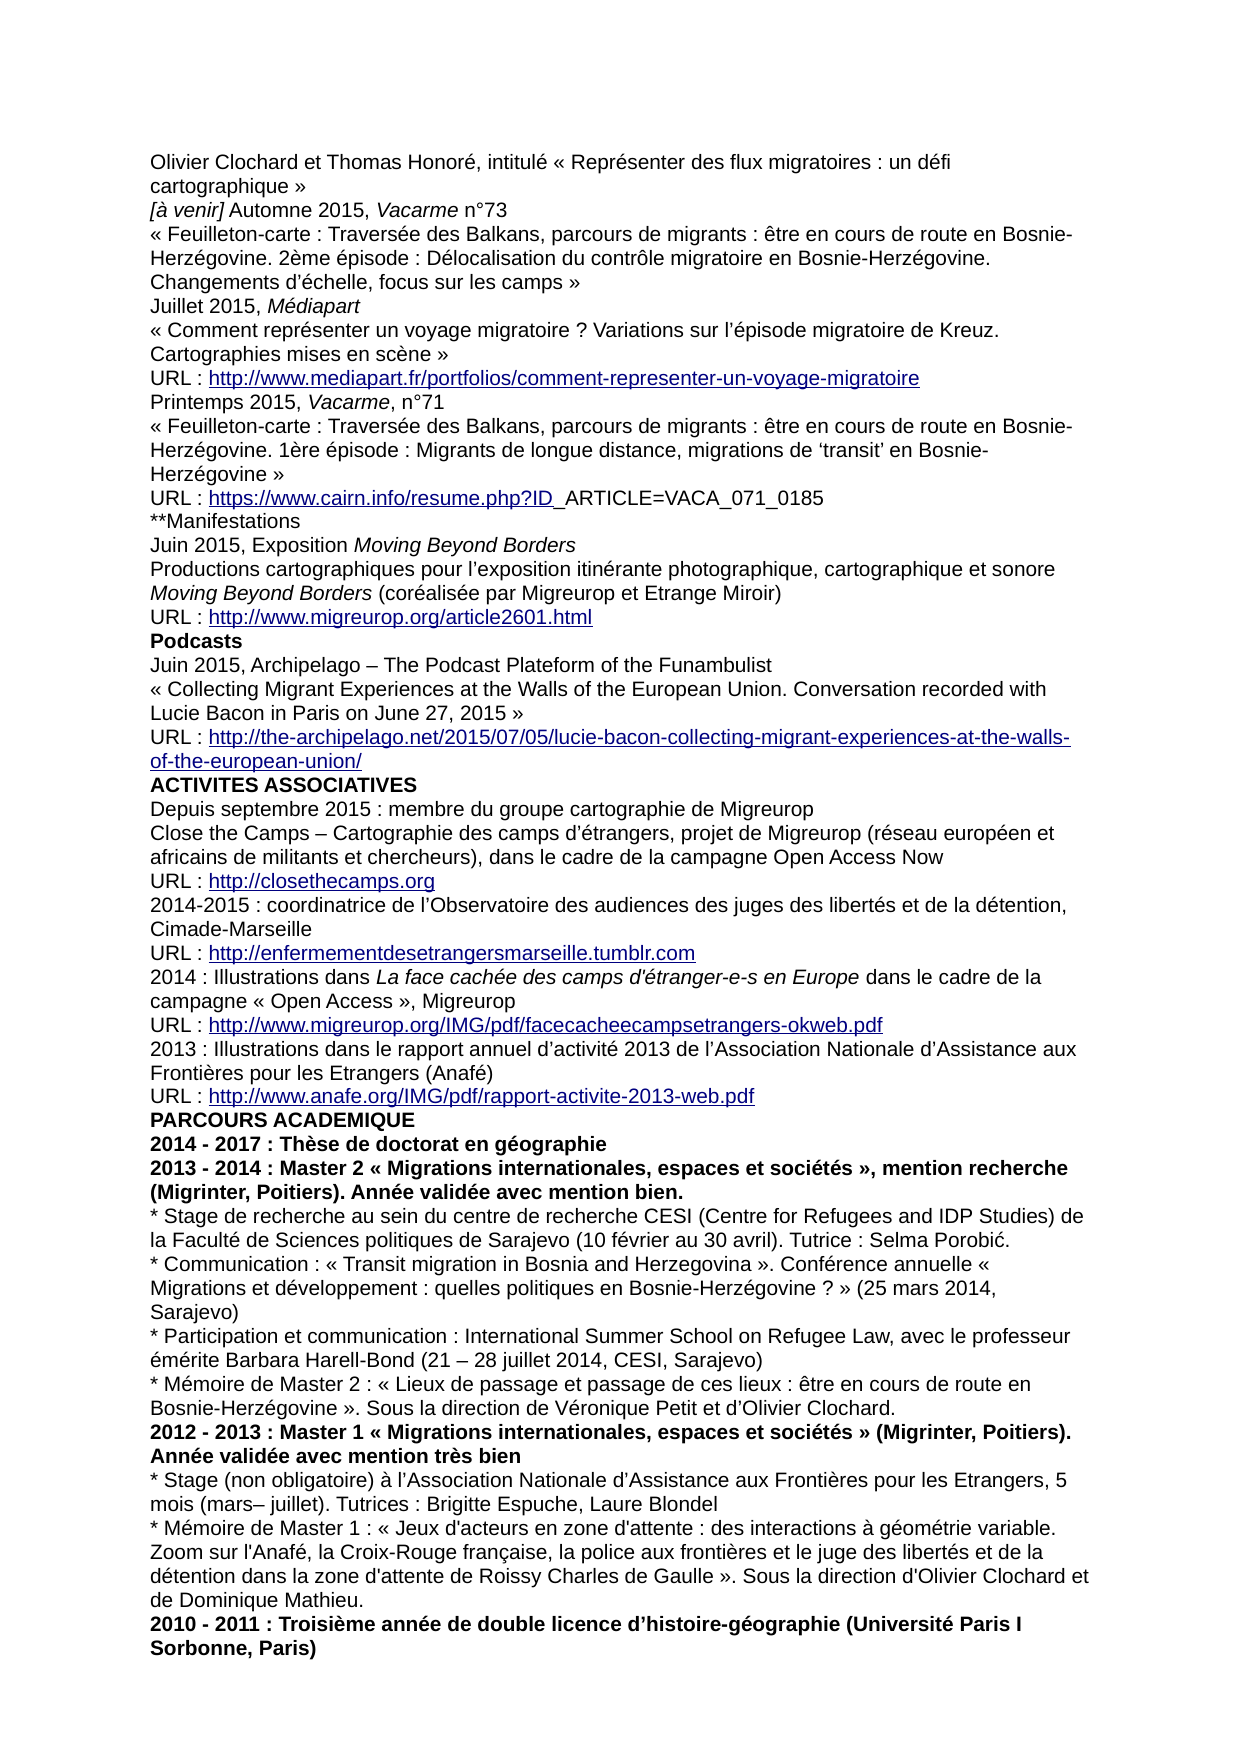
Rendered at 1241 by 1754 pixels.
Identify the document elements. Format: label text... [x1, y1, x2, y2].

text * Stage (non obligatoire) à l’Association Nationale d’Assistance aux Frontières pour les Etrangers, 5 mois (mars– juillet). Tutrices : Brigitte Espuche, Laure Blondel [150, 1468, 1090, 1516]
text Olivier Clochard et Thomas Honoré, intitulé « Représenter des flux migratoires : un défi cartographique » [150, 150, 1090, 198]
text Depuis septembre 2015 : membre du groupe cartographie de Migreurop [150, 797, 1090, 821]
text URL : http://enfermementdesetrangersmarseille.tumblr.com [150, 941, 1090, 964]
text * Mémoire de Master 1 : « Jeux d'acteurs en zone d'attente : des interactions à géométrie variable. Zoom sur l'Anafé, la Croix-Rouge française, la police aux frontières et le juge des libertés et de la détention dans la zone d'attente de Roissy Charles de Gaulle ». Sous la direction d'Olivier Clochard et de Dominique Mathieu. [150, 1516, 1090, 1611]
text * Communication : « Transit migration in Bosnia and Herzegovina ». Conférence annuelle « Migrations et développement : quelles politiques en Bosnie-Herzégovine ? » (25 mars 2014, Sarajevo) [150, 1252, 1090, 1324]
text URL : http://www.anafe.org/IMG/pdf/rapport-activite-2013-web.pdf [150, 1084, 1090, 1108]
text 2014 - 2017 : Thèse de doctorat en géographie [150, 1132, 1090, 1156]
text [à venir] Automne 2015, Vacarme n°73 [150, 198, 1090, 222]
text « Feuilleton-carte : Traversée des Balkans, parcours de migrants : être en cours de route en Bosnie-Herzégovine. 2ème épisode : Délocalisation du contrôle migratoire en Bosnie-Herzégovine. Changements d’échelle, focus sur les camps » [150, 222, 1090, 294]
text **Manifestations [150, 509, 1090, 533]
text « Collecting Migrant Experiences at the Walls of the European Union. Conversation recorded with Lucie Bacon in Paris on June 27, 2015 » [150, 677, 1090, 725]
text Juin 2015, Archipelago – The Podcast Plateform of the Funambulist [150, 653, 1090, 677]
text Juin 2015, Exposition Moving Beyond Borders [150, 533, 1090, 557]
text PARCOURS ACADEMIQUE [150, 1108, 1090, 1132]
text URL : http://www.migreurop.org/IMG/pdf/facecacheecampsetrangers-okweb.pdf [150, 1012, 1090, 1036]
text Podcasts [150, 629, 1090, 653]
text Juillet 2015, Médiapart [150, 294, 1090, 318]
text URL : http://closethecamps.org [150, 869, 1090, 893]
text 2014 : Illustrations dans La face cachée des camps d'étranger-e-s en Europe dans le cadre de la campagne « Open Access », Migreurop [150, 964, 1090, 1012]
text Printemps 2015, Vacarme, n°71 [150, 389, 1090, 413]
text * Mémoire de Master 2 : « Lieux de passage et passage de ces lieux : être en cours de route en Bosnie-Herzégovine ». Sous la direction de Véronique Petit et d’Olivier Clochard. [150, 1372, 1090, 1420]
text « Feuilleton-carte : Traversée des Balkans, parcours de migrants : être en cours de route en Bosnie-Herzégovine. 1ère épisode : Migrants de longue distance, migrations de ‘transit’ en Bosnie-Herzégovine » [150, 413, 1090, 485]
text URL : http://www.mediapart.fr/portfolios/comment-representer-un-voyage-migratoire [150, 366, 1090, 389]
text « Comment représenter un voyage migratoire ? Variations sur l’épisode migratoire de Kreuz. Cartographies mises en scène » [150, 318, 1090, 366]
text Productions cartographiques pour l’exposition itinérante photographique, cartographique et sonore Moving Beyond Borders (coréalisée par Migreurop et Etrange Miroir) [150, 557, 1090, 605]
text URL : http://the-archipelago.net/2015/07/05/lucie-bacon-collecting-migrant-experiences-at-the-walls-of-the-european-union/ [150, 725, 1090, 773]
text * Participation et communication : International Summer School on Refugee Law, avec le professeur émérite Barbara Harell-Bond (21 – 28 juillet 2014, CESI, Sarajevo) [150, 1324, 1090, 1372]
text ACTIVITES ASSOCIATIVES [150, 773, 1090, 797]
text URL : http://www.migreurop.org/article2601.html [150, 605, 1090, 629]
text 2014-2015 : coordinatrice de l’Observatoire des audiences des juges des libertés et de la détention, Cimade-Marseille [150, 893, 1090, 941]
text 2013 : Illustrations dans le rapport annuel d’activité 2013 de l’Association Nationale d’Assistance aux Frontières pour les Etrangers (Anafé) [150, 1036, 1090, 1084]
text * Stage de recherche au sein du centre de recherche CESI (Centre for Refugees and IDP Studies) de la Faculté de Sciences politiques de Sarajevo (10 février au 30 avril). Tutrice : Selma Porobić. [150, 1204, 1090, 1252]
text 2013 - 2014 : Master 2 « Migrations internationales, espaces et sociétés », mention recherche (Migrinter, Poitiers). Année validée avec mention bien. [150, 1156, 1090, 1204]
text Close the Camps – Cartographie des camps d’étrangers, projet de Migreurop (réseau européen et africains de militants et chercheurs), dans le cadre de la campagne Open Access Now [150, 821, 1090, 869]
text 2010 - 2011 : Troisième année de double licence d’histoire-géographie (Université Paris I Sorbonne, Paris) [150, 1611, 1090, 1659]
text 2012 - 2013 : Master 1 « Migrations internationales, espaces et sociétés » (Migrinter, Poitiers). Année validée avec mention très bien [150, 1420, 1090, 1468]
text URL : https://www.cairn.info/resume.php?ID_ARTICLE=VACA_071_0185 [150, 485, 1090, 509]
